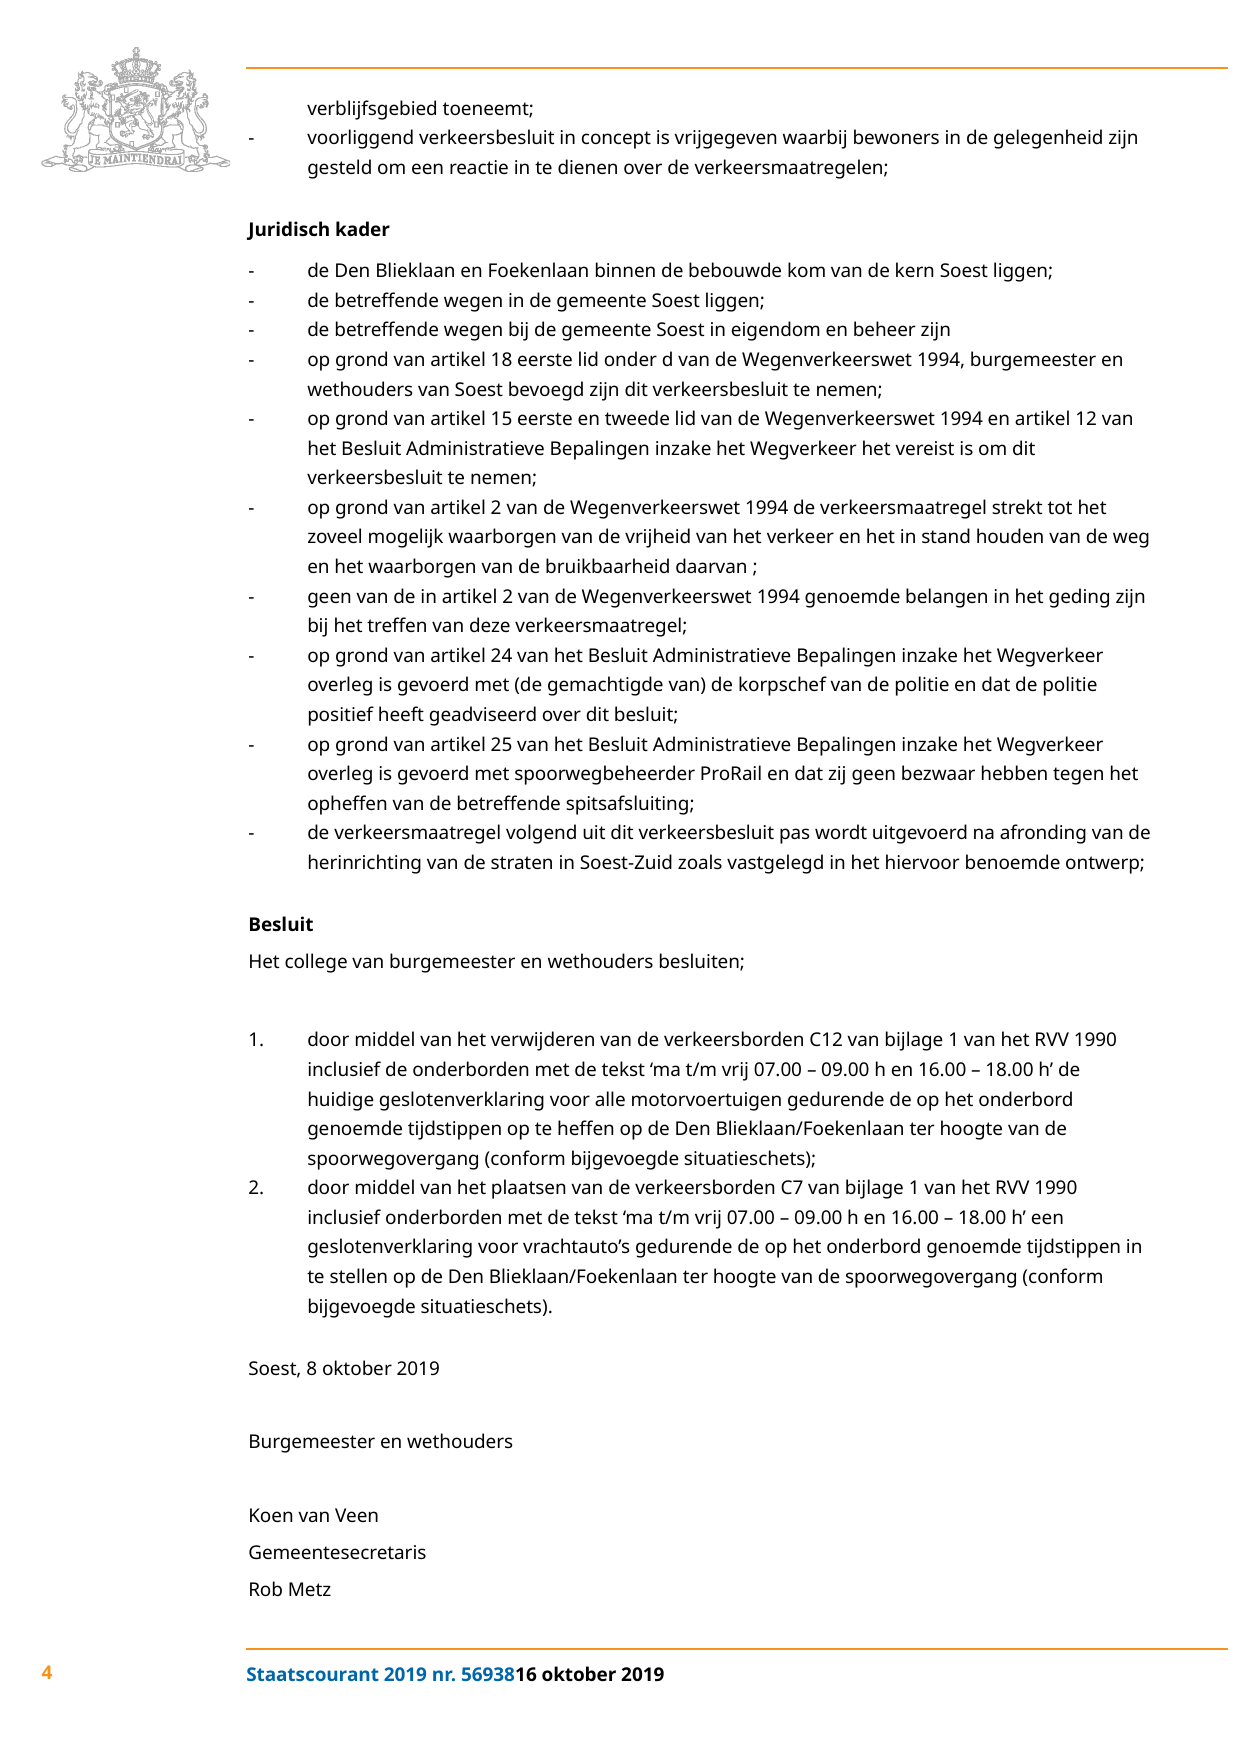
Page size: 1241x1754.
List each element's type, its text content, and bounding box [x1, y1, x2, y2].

list op grond van artikel 24 van het Besluit Administratieve Bepalingen inzake het Wegverkeer overleg is gevoerd met (de gemachtigde van) de korpschef van de politie en dat de politie positief heeft geadviseerd over dit besluit; [248, 642, 1152, 727]
list verblijfsgebied toeneemt; [248, 95, 1152, 121]
list op grond van artikel 18 eerste lid onder d van de Wegenverkeerswet 1994, burgemeester en wethouders van Soest bevoegd zijn dit verkeersbesluit te nemen; [248, 346, 1152, 402]
list op grond van artikel 25 van het Besluit Administratieve Bepalingen inzake het Wegverkeer overleg is gevoerd met spoorwegbeheerder ProRail en dat zij geen bezwaar hebben tegen het opheffen van de betreffende spitsafsluiting; [248, 731, 1152, 816]
list de betreffende wegen bij de gemeente Soest in eigendom en beheer zijn [248, 317, 1152, 342]
text Het college van burgemeester en wethouders besluiten; [248, 953, 1152, 972]
text Rob Metz [248, 1581, 1152, 1601]
text Soest, 8 oktober 2019 [248, 1359, 1152, 1379]
text Besluit [248, 916, 1152, 935]
list de Den Blieklaan en Foekenlaan binnen de bebouwde kom van de kern Soest liggen; [248, 257, 1152, 283]
list voorliggend verkeersbesluit in concept is vrijgegeven waarbij bewoners in de gelegenheid zijn gesteld om een reactie in te dienen over de verkeersmaatregelen; [248, 124, 1152, 180]
list de verkeersmaatregel volgend uit dit verkeersbesluit pas wordt uitgevoerd na afronding van de herinrichting van de straten in Soest-Zuid zoals vastgelegd in het hiervoor benoemde ontwerp; [248, 819, 1152, 875]
list de betreffende wegen in de gemeente Soest liggen; [248, 287, 1152, 313]
list op grond van artikel 15 eerste en tweede lid van de Wegenverkeerswet 1994 en artikel 12 van het Besluit Administratieve Bepalingen inzake het Wegverkeer het vereist is om dit verkeersbesluit te nemen; [248, 405, 1152, 490]
list door middel van het verwijderen van de verkeersborden C12 van bijlage 1 van het RVV 1990 inclusief de onderborden met de tekst ‘ma t/m vrij 07.00 – 09.00 h en 16.00 – 18.00 h’ de huidige geslotenverklaring voor alle motorvoertuigen gedurende de op het onderbord genoemde tijdstippen op te heffen op de Den Blieklaan/Foekenlaan ter hoogte van de spoorwegovergang (conform bijgevoegde situatieschets); [248, 1027, 1152, 1171]
text Gemeentesecretaris [248, 1544, 1152, 1564]
list op grond van artikel 2 van de Wegenverkeerswet 1994 de verkeersmaatregel strekt tot het zoveel mogelijk waarborgen van de vrijheid van het verkeer en het in stand houden van de weg en het waarborgen van de bruikbaarheid daarvan ; [248, 494, 1152, 579]
text Juridisch kader [248, 221, 1152, 240]
picture [41, 47, 231, 172]
text Burgemeester en wethouders [248, 1433, 1152, 1453]
text Koen van Veen [248, 1507, 1152, 1527]
list door middel van het plaatsen van de verkeersborden C7 van bijlage 1 van het RVV 1990 inclusief onderborden met de tekst ‘ma t/m vrij 07.00 – 09.00 h en 16.00 – 18.00 h’ een geslotenverklaring voor vrachtauto’s gedurende de op het onderbord genoemde tijdstippen in te stellen op de Den Blieklaan/Foekenlaan ter hoogte van de spoorwegovergang (conform bijgevoegde situatieschets). [248, 1174, 1152, 1319]
list geen van de in artikel 2 van de Wegenverkeerswet 1994 genoemde belangen in het geding zijn bij het treffen van deze verkeersmaatregel; [248, 583, 1152, 638]
